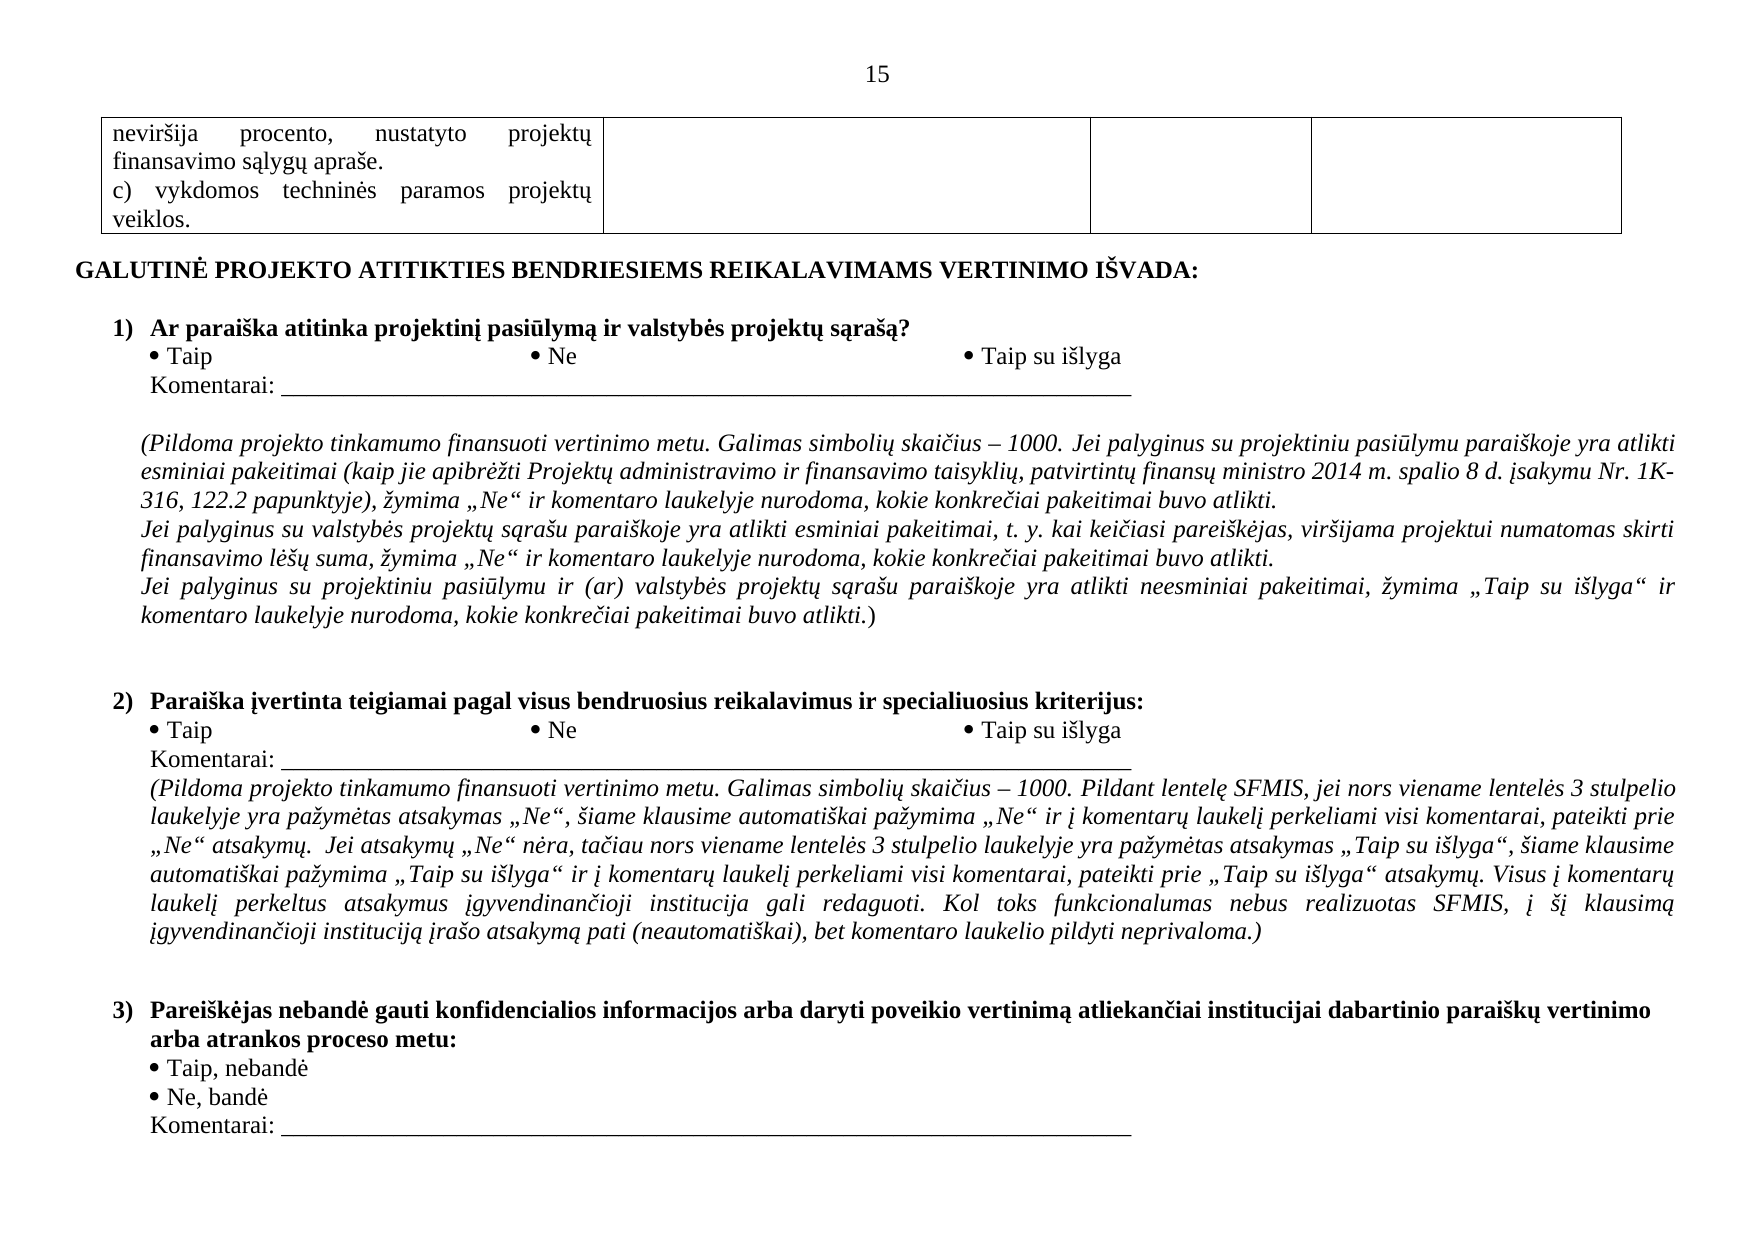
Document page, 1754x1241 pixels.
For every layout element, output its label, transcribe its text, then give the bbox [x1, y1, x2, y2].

text GALUTINĖ PROJEKTO ATITIKTIES BENDRIESIEMS REIKALAVIMAMS VERTINIMO IŠVADA: [75, 255, 1679, 284]
table_cell [1312, 118, 1621, 233]
text (Pildoma projekto tinkamumo finansuoti vertinimo metu. Galimas simbolių skaičius – 1000. Jei palyginus su projektiniu pasiūlymu paraiškoje yra atlikti esminiai pakeitimai (kaip jie apibrėžti Projektų administravimo ir finansavimo taisyklių, patvirtintų finansų ministro 2014 m. spalio 8 d. įsakymu Nr. 1K-316, 122.2 papunktyje), žymima „Ne“ ir komentaro laukelyje nurodoma, kokie konkrečiai pakeitimai buvo atlikti. [141, 428, 1679, 514]
text  Taip, nebandė [150, 1053, 1679, 1082]
text Komentarai: ____________________________________________________________________ [150, 370, 1679, 399]
text (Pildoma projekto tinkamumo finansuoti vertinimo metu. Galimas simbolių skaičius – 1000. Pildant lentelę SFMIS, jei nors viename lentelės 3 stulpelio laukelyje yra pažymėtas atsakymas „Ne“, šiame klausime automatiškai pažymima „Ne“ ir į komentarų laukelį perkeliami visi komentarai, pateikti prie „Ne“ atsakymų. Jei atsakymų „Ne“ nėra, tačiau nors viename lentelės 3 stulpelio laukelyje yra pažymėtas atsakymas „Taip su išlyga“, šiame klausime automatiškai pažymima „Taip su išlyga“ ir į komentarų laukelį perkeliami visi komentarai, pateikti prie „Taip su išlyga“ atsakymų. Visus į komentarų laukelį perkeltus atsakymus įgyvendinančioji institucija gali redaguoti. Kol toks funkcionalumas nebus realizuotas SFMIS, į šį klausimą įgyvendinančioji instituciją įrašo atsakymą pati (neautomatiškai), bet komentaro laukelio pildyti neprivaloma.) [150, 773, 1679, 945]
text Komentarai: ____________________________________________________________________ [150, 1111, 1679, 1139]
text  Ne, bandė [150, 1082, 1679, 1111]
text  Taip  Ne  Taip su išlyga [150, 715, 1679, 744]
table_cell [604, 118, 1090, 233]
text Jei palyginus su projektiniu pasiūlymu ir (ar) valstybės projektų sąrašu paraiškoje yra atlikti neesminiai pakeitimai, žymima „Taip su išlyga“ ir komentaro laukelyje nurodoma, kokie konkrečiai pakeitimai buvo atlikti.) [141, 571, 1679, 629]
table_cell neviršija procento, nustatyto projektų finansavimo sąlygų apraše. c) vykdomos techninės paramos projektų veiklos. [102, 118, 603, 233]
text 1) Ar paraiška atitinka projektinį pasiūlymą ir valstybės projektų sąrašą? [112, 313, 1679, 341]
text Komentarai: ____________________________________________________________________ [150, 744, 1679, 773]
table_cell [1091, 118, 1311, 233]
text 3) Pareiškėjas nebandė gauti konfidencialios informacijos arba daryti poveikio vertinimą atliekančiai institucijai dabartinio paraiškų vertinimo arba atrankos proceso metu: [112, 996, 1679, 1053]
text 2) Paraiška įvertinta teigiamai pagal visus bendruosius reikalavimus ir specialiuosius kriterijus: [112, 686, 1679, 715]
text  Taip  Ne  Taip su išlyga [150, 341, 1679, 370]
text Jei palyginus su valstybės projektų sąrašu paraiškoje yra atlikti esminiai pakeitimai, t. y. kai keičiasi pareiškėjas, viršijama projektui numatomas skirti finansavimo lėšų suma, žymima „Ne“ ir komentaro laukelyje nurodoma, kokie konkrečiai pakeitimai buvo atlikti. [141, 514, 1679, 571]
